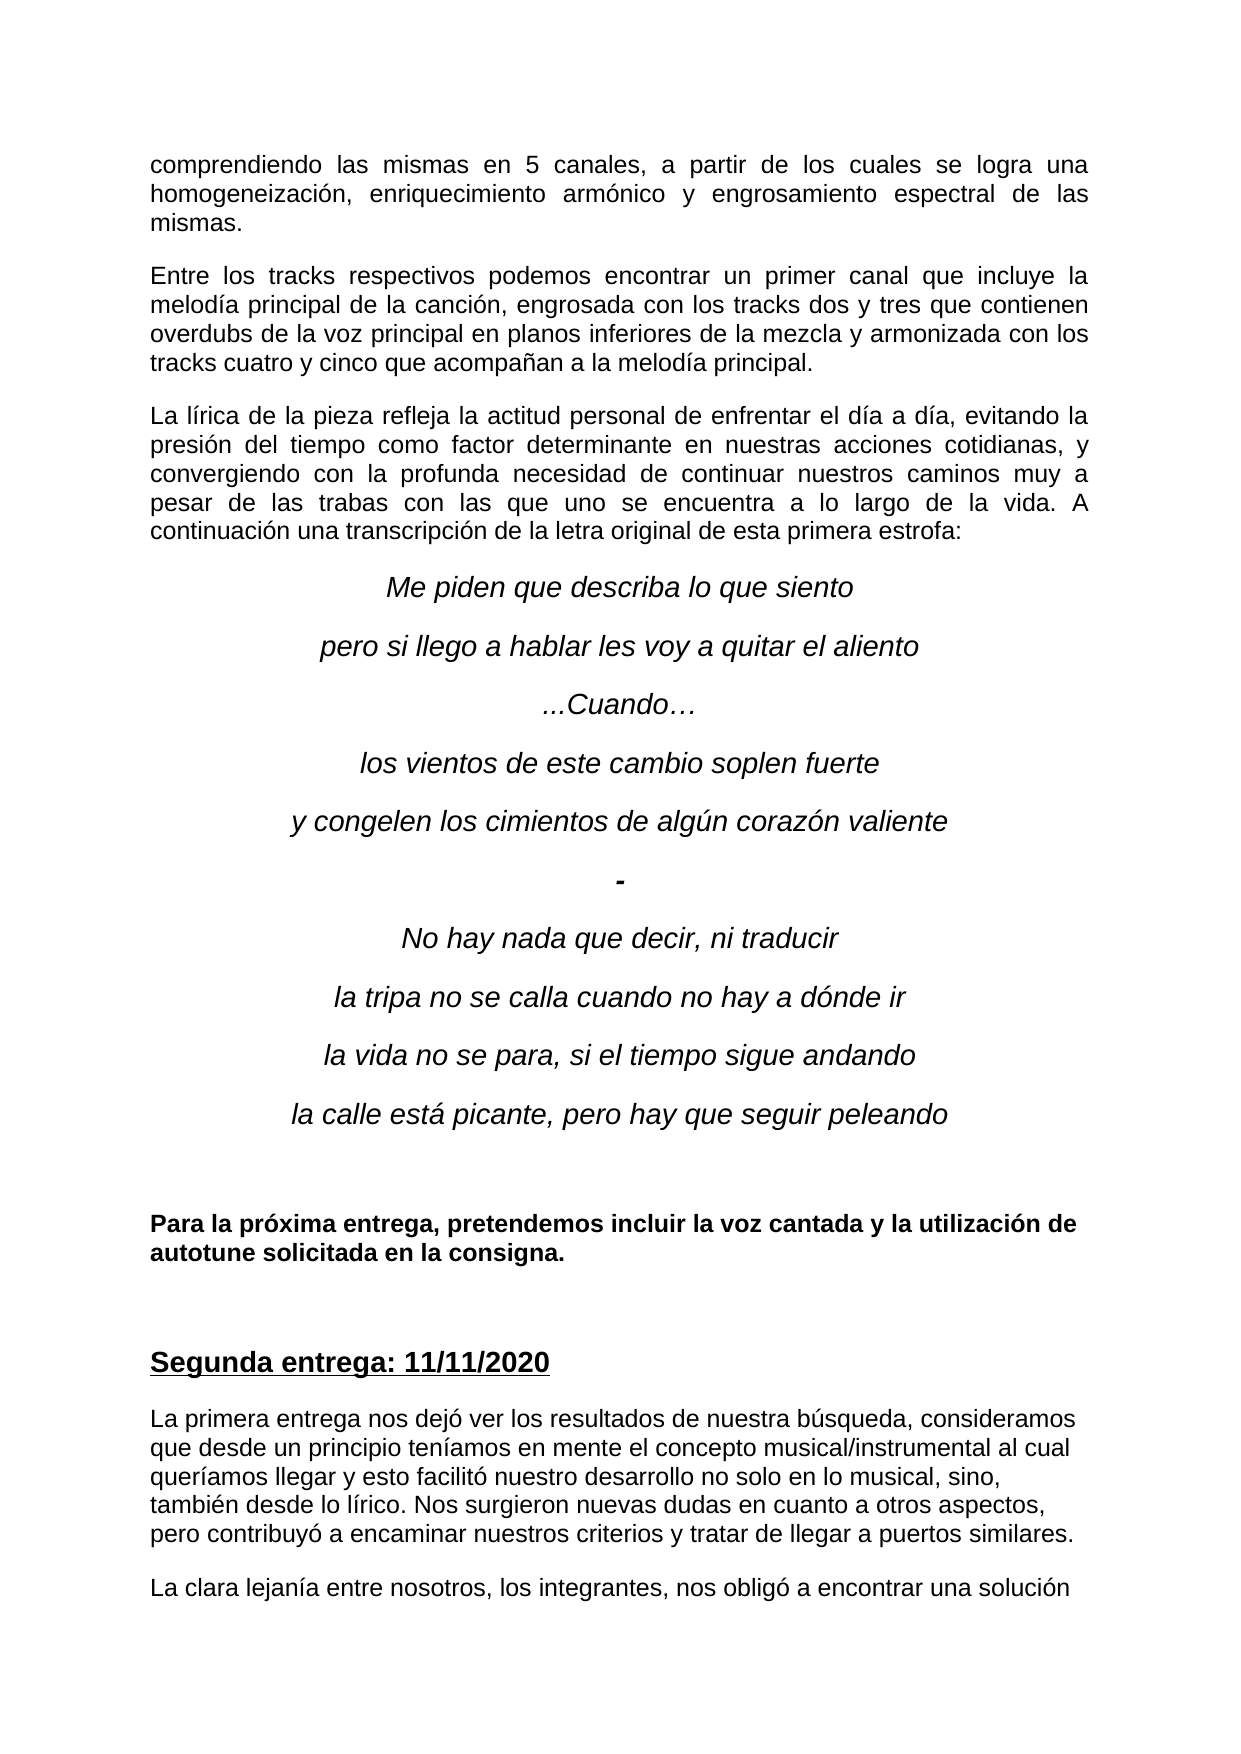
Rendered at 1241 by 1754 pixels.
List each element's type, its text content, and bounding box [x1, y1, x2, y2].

text Segunda entrega: 11/11/2020 [150, 1345, 1090, 1379]
text la calle está picante, pero hay que seguir peleando [150, 1097, 1090, 1130]
text pero si llego a hablar les voy a quitar el aliento [150, 628, 1090, 662]
text la tripa no se calla cuando no hay a dónde ir [150, 980, 1090, 1013]
text y congelen los cimientos de algún corazón valiente [150, 804, 1090, 838]
text ...Cuando… [150, 687, 1090, 721]
text La primera entrega nos dejó ver los resultados de nuestra búsqueda, consideramos que desde un principio teníamos en mente el concepto musical/instrumental al cual queríamos llegar y esto facilitó nuestro desarrollo no solo en lo musical, sino, también desde lo lírico. Nos surgieron nuevas dudas en cuanto a otros aspectos, pero contribuyó a encaminar nuestros criterios y tratar de llegar a puertos similares. [150, 1404, 1090, 1548]
text Para la próxima entrega, pretendemos incluir la voz cantada y la utilización de autotune solicitada en la consigna. [150, 1209, 1090, 1267]
text comprendiendo las mismas en 5 canales, a partir de los cuales se logra una homogeneización, enriquecimiento armónico y engrosamiento espectral de las mismas. [150, 150, 1090, 236]
text No hay nada que decir, ni traducir [150, 921, 1090, 955]
text Me piden que describa lo que siento [150, 570, 1090, 603]
text los vientos de este cambio soplen fuerte [150, 746, 1090, 779]
text la vida no se para, si el tiempo sigue andando [150, 1038, 1090, 1072]
text La lírica de la pieza refleja la actitud personal de enfrentar el día a día, evitando la presión del tiempo como factor determinante en nuestras acciones cotidianas, y convergiendo con la profunda necesidad de continuar nuestros caminos muy a pesar de las trabas con las que uno se encuentra a lo largo de la vida. A continuación una transcripción de la letra original de esta primera estrofa: [150, 401, 1090, 545]
text Entre los tracks respectivos podemos encontrar un primer canal que incluye la melodía principal de la canción, engrosada con los tracks dos y tres que contienen overdubs de la voz principal en planos inferiores de la mezcla y armonizada con los tracks cuatro y cinco que acompañan a la melodía principal. [150, 261, 1090, 376]
text La clara lejanía entre nosotros, los integrantes, nos obligó a encontrar una solución [150, 1573, 1090, 1601]
text - [150, 863, 1090, 896]
